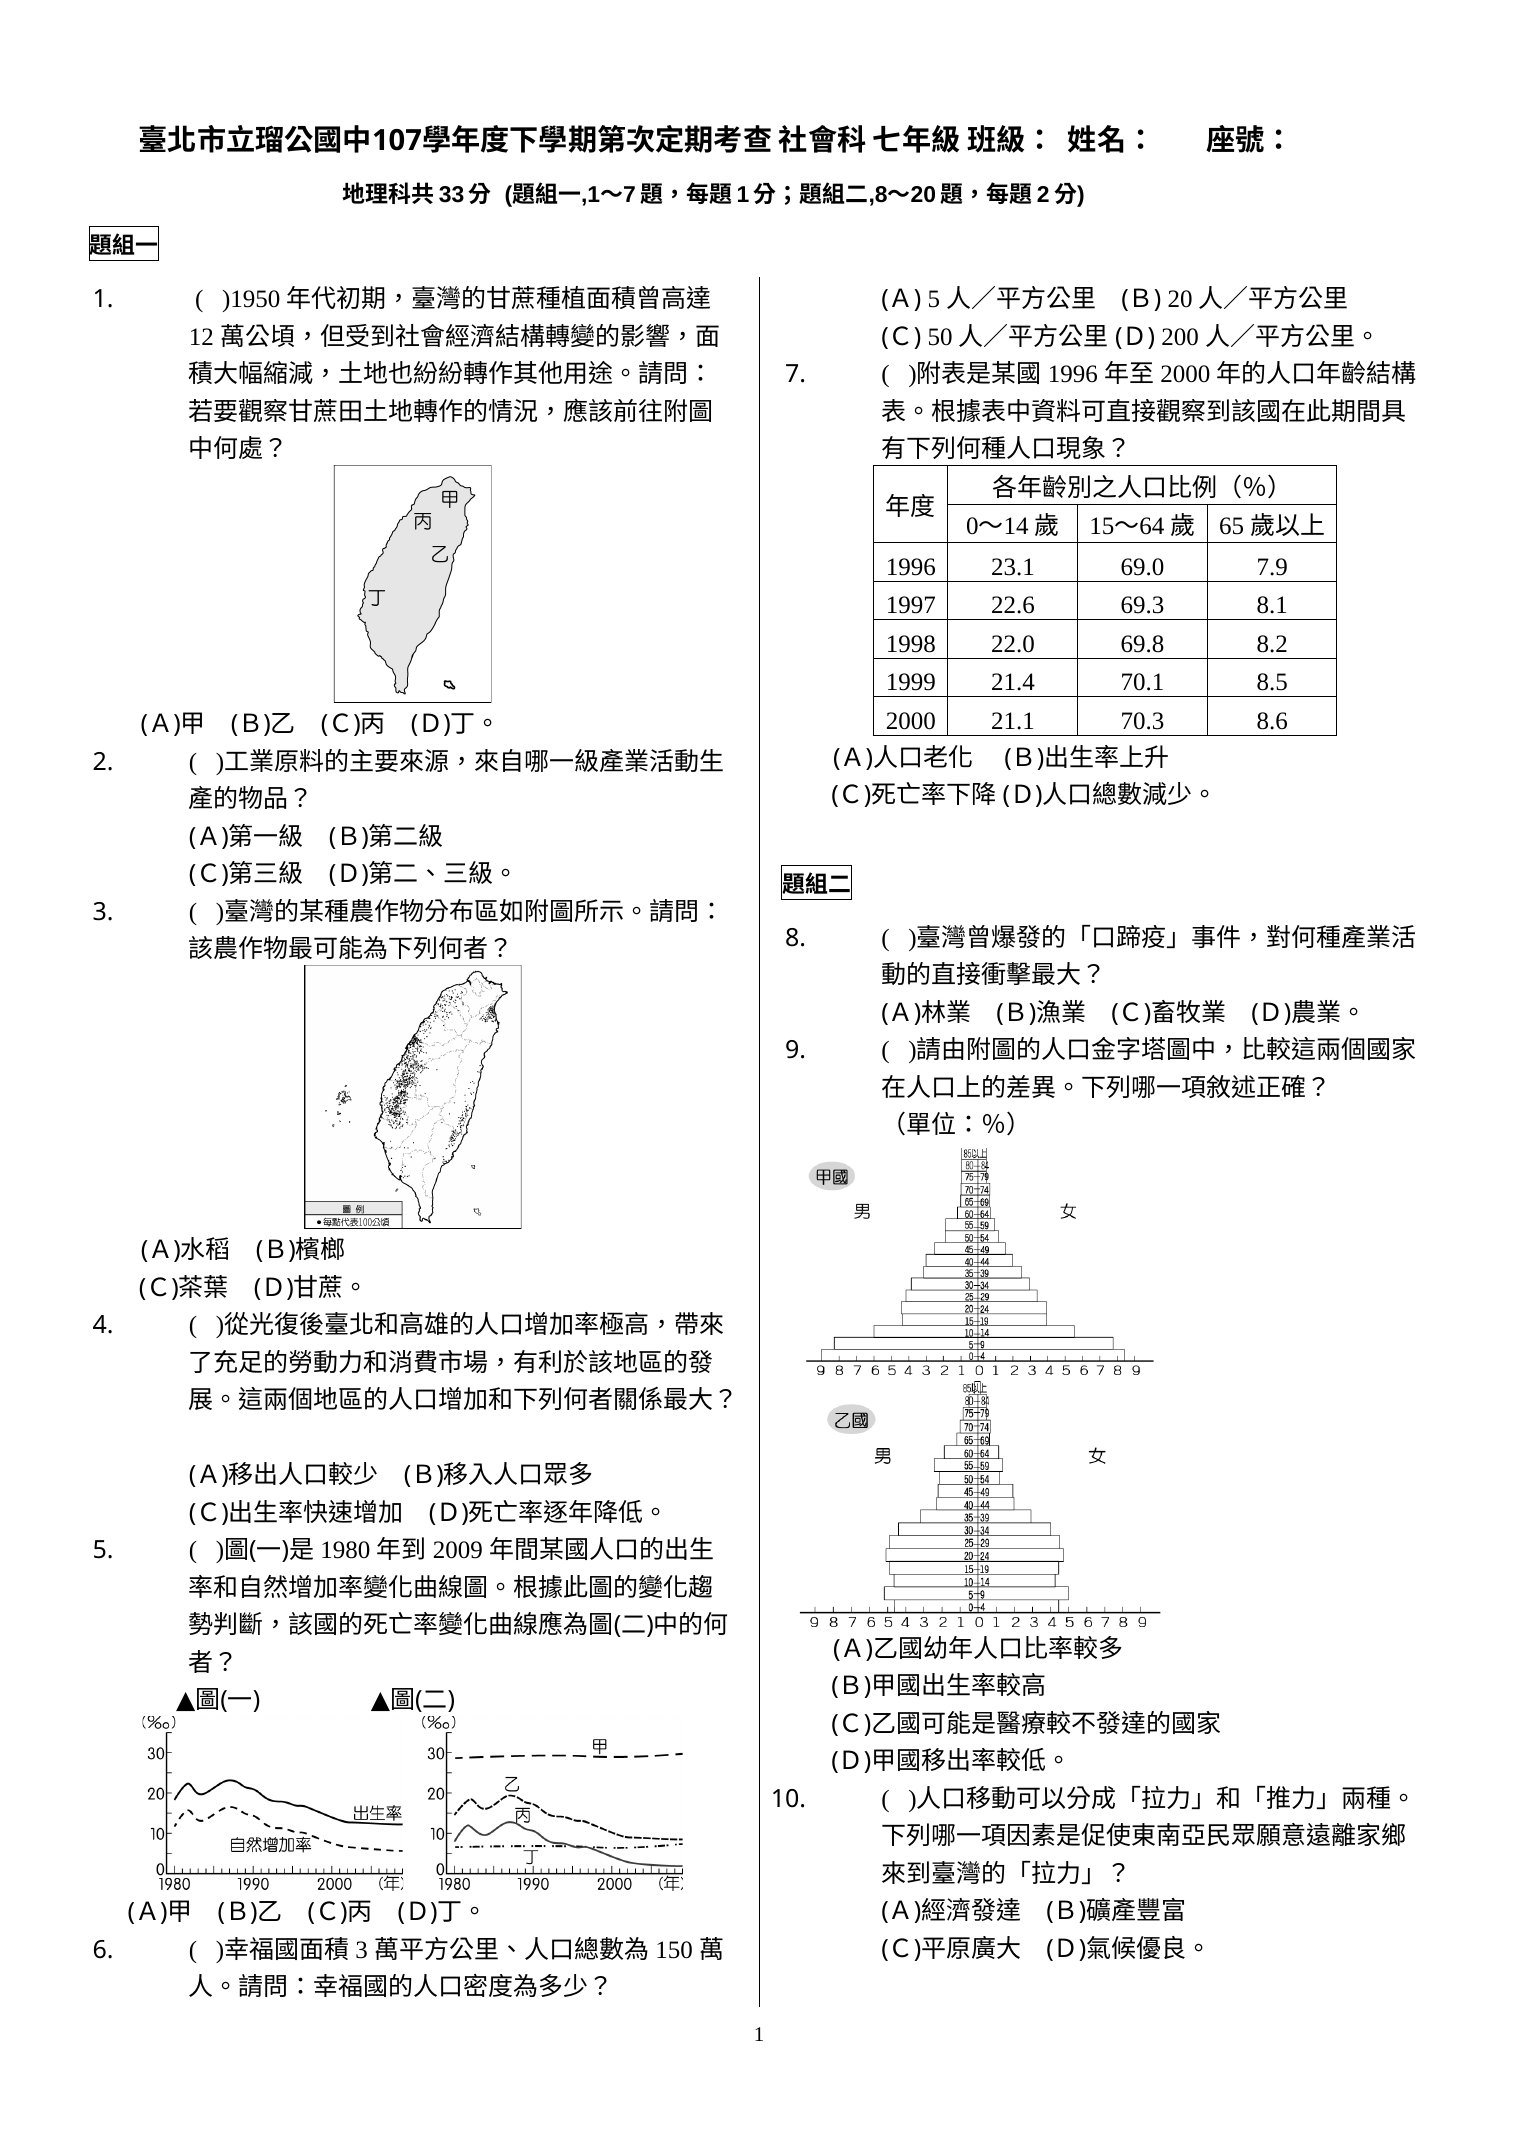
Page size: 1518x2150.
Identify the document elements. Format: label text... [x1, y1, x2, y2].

picture [806, 1148, 1154, 1375]
picture [799, 1381, 1161, 1627]
table_cell 7.9 [1208, 543, 1336, 581]
table_cell 2000 [874, 697, 947, 735]
list ( )人口移動可以分成「拉力」和「推力」兩種。下列哪一項因素是促使東南亞民眾願意遠離家鄉來到臺灣的「拉力」？ [806, 1777, 1429, 1889]
list ( )幸福國面積 3 萬平方公里、人口總數為 150 萬人。請問：幸福國的人口密度為多少？ [113, 1928, 737, 2003]
list ( )圖(一)是 1980 年到 2009 年間某國人口的出生率和自然增加率變化曲線圖。根據此圖的變化趨勢判斷，該國的死亡率變化曲線應為圖(二)中的何者？ [113, 1528, 737, 1678]
list ( )工業原料的主要來源，來自哪一級產業活動生產的物品？ [113, 740, 737, 815]
text 題組二 [781, 848, 1429, 916]
text (Ａ)人口老化 (Ｂ)出生率上升 [781, 736, 1429, 773]
text (Ａ) 5 人∕平方公里 (Ｂ) 20 人∕平方公里 [881, 277, 1429, 315]
table_cell 70.3 [1078, 697, 1207, 735]
table_cell 69.0 [1078, 543, 1207, 581]
text (Ｃ)茶葉 (Ｄ)甘蔗。 [88, 1266, 737, 1303]
list ( )從光復後臺北和高雄的人口增加率極高，帶來了充足的勞動力和消費市場，有利於該地區的發展。這兩個地區的人口增加和下列何者關係最大？ [113, 1303, 737, 1453]
table_cell 23.1 [948, 543, 1077, 581]
text (Ａ)乙國幼年人口比率較多 [781, 1627, 1429, 1664]
text (Ｃ) 50 人∕平方公里 (Ｄ) 200 人∕平方公里。 [881, 315, 1429, 352]
table_cell 15～64 歲 [1078, 505, 1207, 542]
text (Ａ)經濟發達 (Ｂ)礦產豐富 [881, 1889, 1429, 1927]
text (Ａ)第一級 (Ｂ)第二級 [188, 815, 737, 852]
picture [333, 465, 492, 703]
text (Ａ)甲 (Ｂ)乙 (Ｃ)丙 (Ｄ)丁。 [88, 1890, 737, 1928]
picture [304, 965, 522, 1229]
picture [142, 1716, 404, 1891]
text (Ａ)林業 (Ｂ)漁業 (Ｃ)畜牧業 (Ｄ)農業。 [881, 991, 1429, 1029]
text 題組一 [88, 209, 1429, 277]
table_cell 21.4 [948, 659, 1077, 696]
text (Ａ)甲 (Ｂ)乙 (Ｃ)丙 (Ｄ)丁。 [88, 702, 737, 740]
text （單位：％） [881, 1104, 1429, 1141]
text ▲圖(一) ▲圖(二) [124, 1678, 737, 1716]
picture [422, 1716, 683, 1891]
table_cell 8.2 [1208, 620, 1336, 658]
table_cell 69.8 [1078, 620, 1207, 658]
table_cell 22.0 [948, 620, 1077, 658]
text (Ｃ)平原廣大 (Ｄ)氣候優良。 [881, 1927, 1429, 1964]
list ( )請由附圖的人口金字塔圖中，比較這兩個國家在人口上的差異。下列哪一項敘述正確？ [806, 1029, 1429, 1104]
table_cell 69.3 [1078, 582, 1207, 619]
table_header 各年齡別之人口比例（％） [948, 466, 1336, 503]
text (Ａ)水稻 (Ｂ)檳榔 [88, 1228, 737, 1266]
table_cell 8.5 [1208, 659, 1336, 696]
text (Ｃ)第三級 (Ｄ)第二、三級。 [188, 852, 737, 890]
text (Ｂ)甲國出生率較高 [781, 1664, 1429, 1702]
list ( )臺灣的某種農作物分布區如附圖所示。請問：該農作物最可能為下列何者？ [113, 890, 737, 965]
list ( )附表是某國 1996 年至 2000 年的人口年齡結構表。根據表中資料可直接觀察到該國在此期間具有下列何種人口現象？ [806, 352, 1429, 465]
table_cell 8.1 [1208, 582, 1336, 619]
table_cell 1996 [874, 543, 947, 581]
text 臺北市立瑠公國中107學年度下學期第次定期考查 社會科 七年級 班級： 姓名： 座號： [88, 104, 1429, 172]
text (Ｃ)出生率快速增加 (Ｄ)死亡率逐年降低。 [188, 1491, 737, 1528]
text (Ｃ)死亡率下降 (Ｄ)人口總數減少。 [781, 773, 1429, 811]
subtitle 地理科共33分 (題組一,1〜7題，每題1分；題組二,8〜20題，每題2分) [118, 172, 1429, 209]
table_header 年度 [874, 466, 947, 542]
table_cell 70.1 [1078, 659, 1207, 696]
table_cell 22.6 [948, 582, 1077, 619]
table_cell 8.6 [1208, 697, 1336, 735]
table_cell 21.1 [948, 697, 1077, 735]
table_cell 1997 [874, 582, 947, 619]
text (Ｄ)甲國移出率較低。 [781, 1739, 1429, 1777]
table_cell 1999 [874, 659, 947, 696]
list ( )臺灣曾爆發的「口蹄疫」事件，對何種產業活動的直接衝擊最大？ [806, 916, 1429, 991]
list ( )1950 年代初期，臺灣的甘蔗種植面積曾高達 12 萬公頃，但受到社會經濟結構轉變的影響，面積大幅縮減，土地也紛紛轉作其他用途。請問：若要觀察甘蔗田土地轉作的情況，應該前往附圖中何處？ [113, 277, 737, 465]
text (Ａ)移出人口較少 (Ｂ)移入人口眾多 [188, 1453, 737, 1491]
table_cell 1998 [874, 620, 947, 658]
table_cell 0～14 歲 [948, 505, 1077, 542]
table_cell 65 歲以上 [1208, 505, 1336, 542]
text (Ｃ)乙國可能是醫療較不發達的國家 [781, 1702, 1429, 1739]
